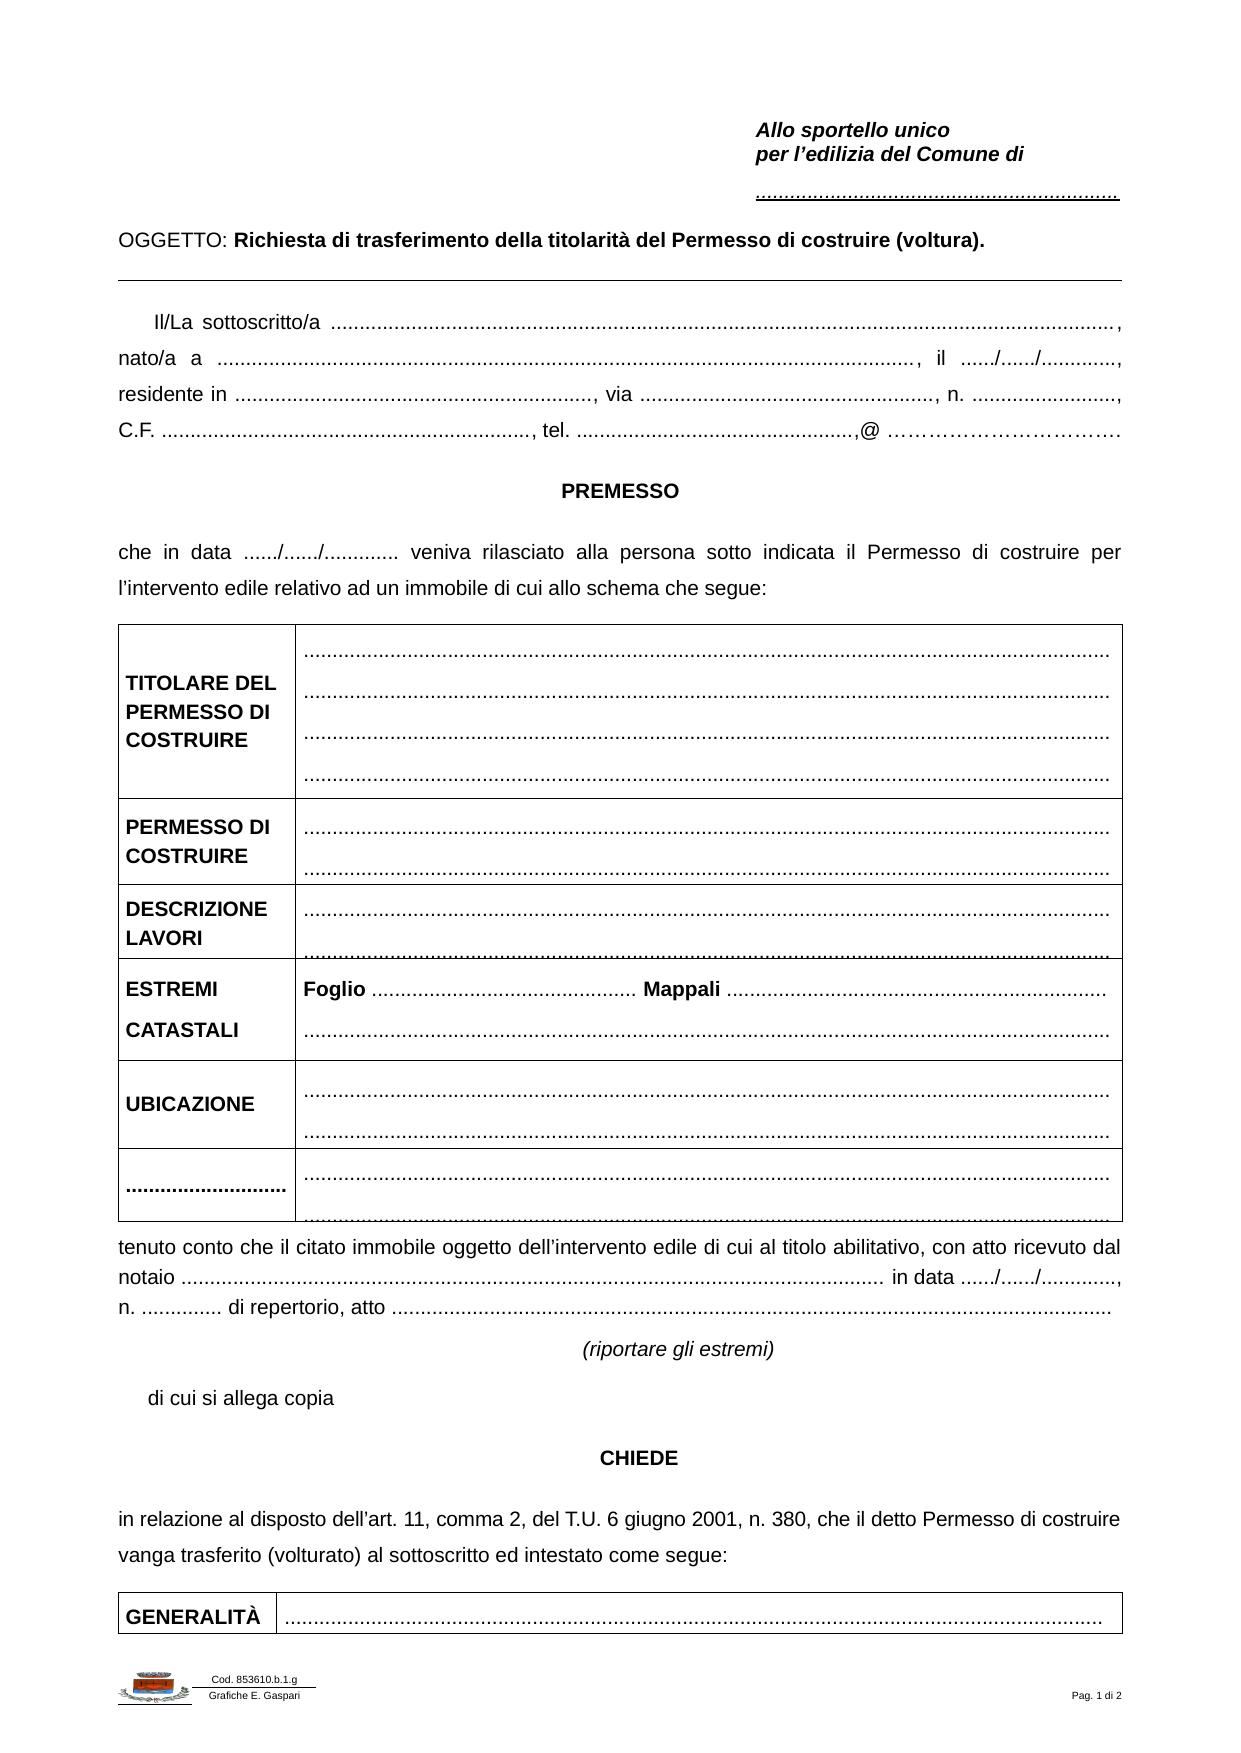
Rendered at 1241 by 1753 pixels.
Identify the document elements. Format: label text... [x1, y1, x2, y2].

table_header .............................................................................................................................................. [277, 1593, 1122, 1633]
table_header GENERALITÀ [119, 1593, 276, 1633]
table_cell ............................ [119, 1149, 295, 1221]
subtitle CHIEDE [156, 1446, 1122, 1470]
text per l’edilizia del Comune di [756, 142, 1122, 166]
text Il/La sottoscritto/a ........................................................................................................................................, nato/a a ........................................................................................................................., il ....../....../............., residente in .............................................................., via ..................................................., n. ........................., C.F. ................................................................, tel. ................................................,@ ……………………………. [118, 310, 1122, 442]
table_header ............................................................................................................................................ ............................................................................................................................................ ............................................................................................................................................ ............................................................................................................................................ [296, 625, 1122, 798]
subtitle PREMESSO [118, 479, 1122, 503]
table_cell ............................................................................................................................................ ............................................................................................................................................ [296, 885, 1122, 958]
table_cell UBICAZIONE [119, 1061, 295, 1148]
text in relazione al disposto dell’art. 11, comma 2, del T.U. 6 giugno 2001, n. 380, che il detto Permesso di costruire vanga trasferito (volturato) al sottoscritto ed intestato come segue: [118, 1507, 1122, 1567]
text che in data ....../....../............. veniva rilasciato alla persona sotto indicata il Permesso di costruire per l’intervento edile relativo ad un immobile di cui allo schema che segue: [118, 540, 1122, 599]
table_cell ............................................................................................................................................ ............................................................................................................................................ [296, 799, 1122, 884]
text OGGETTO: Richiesta di trasferimento della titolarità del Permesso di costruire (voltura). [118, 227, 1122, 251]
table_cell ESTREMI CATASTALI [119, 959, 295, 1059]
table_cell DESCRIZIONE LAVORI [119, 885, 295, 958]
table_cell PERMESSO DI COSTRUIRE [119, 799, 295, 884]
table_header TITOLARE DEL PERMESSO DI COSTRUIRE [119, 625, 295, 798]
text tenuto conto che il citato immobile oggetto dell’intervento edile di cui al titolo abilitativo, con atto ricevuto dal notaio .......................................................................................................................... in data ....../....../............., n. .............. di repertorio, atto ............................................................................................................................. [118, 1235, 1122, 1318]
text ............................................................... [756, 178, 1122, 202]
text Allo sportello unico [756, 118, 1122, 142]
text di cui si allega copia [148, 1385, 1122, 1409]
table_cell Foglio .............................................. Mappali .................................................................. ............................................................................................................................................ [296, 959, 1122, 1059]
text (riportare gli estremi) [235, 1337, 1122, 1361]
table_cell ............................................................................................................................................ ............................................................................................................................................ [296, 1149, 1122, 1221]
picture [118, 1672, 192, 1704]
table_cell ............................................................................................................................................ ............................................................................................................................................ …………...................................................................  ................................................... [296, 1061, 1122, 1148]
